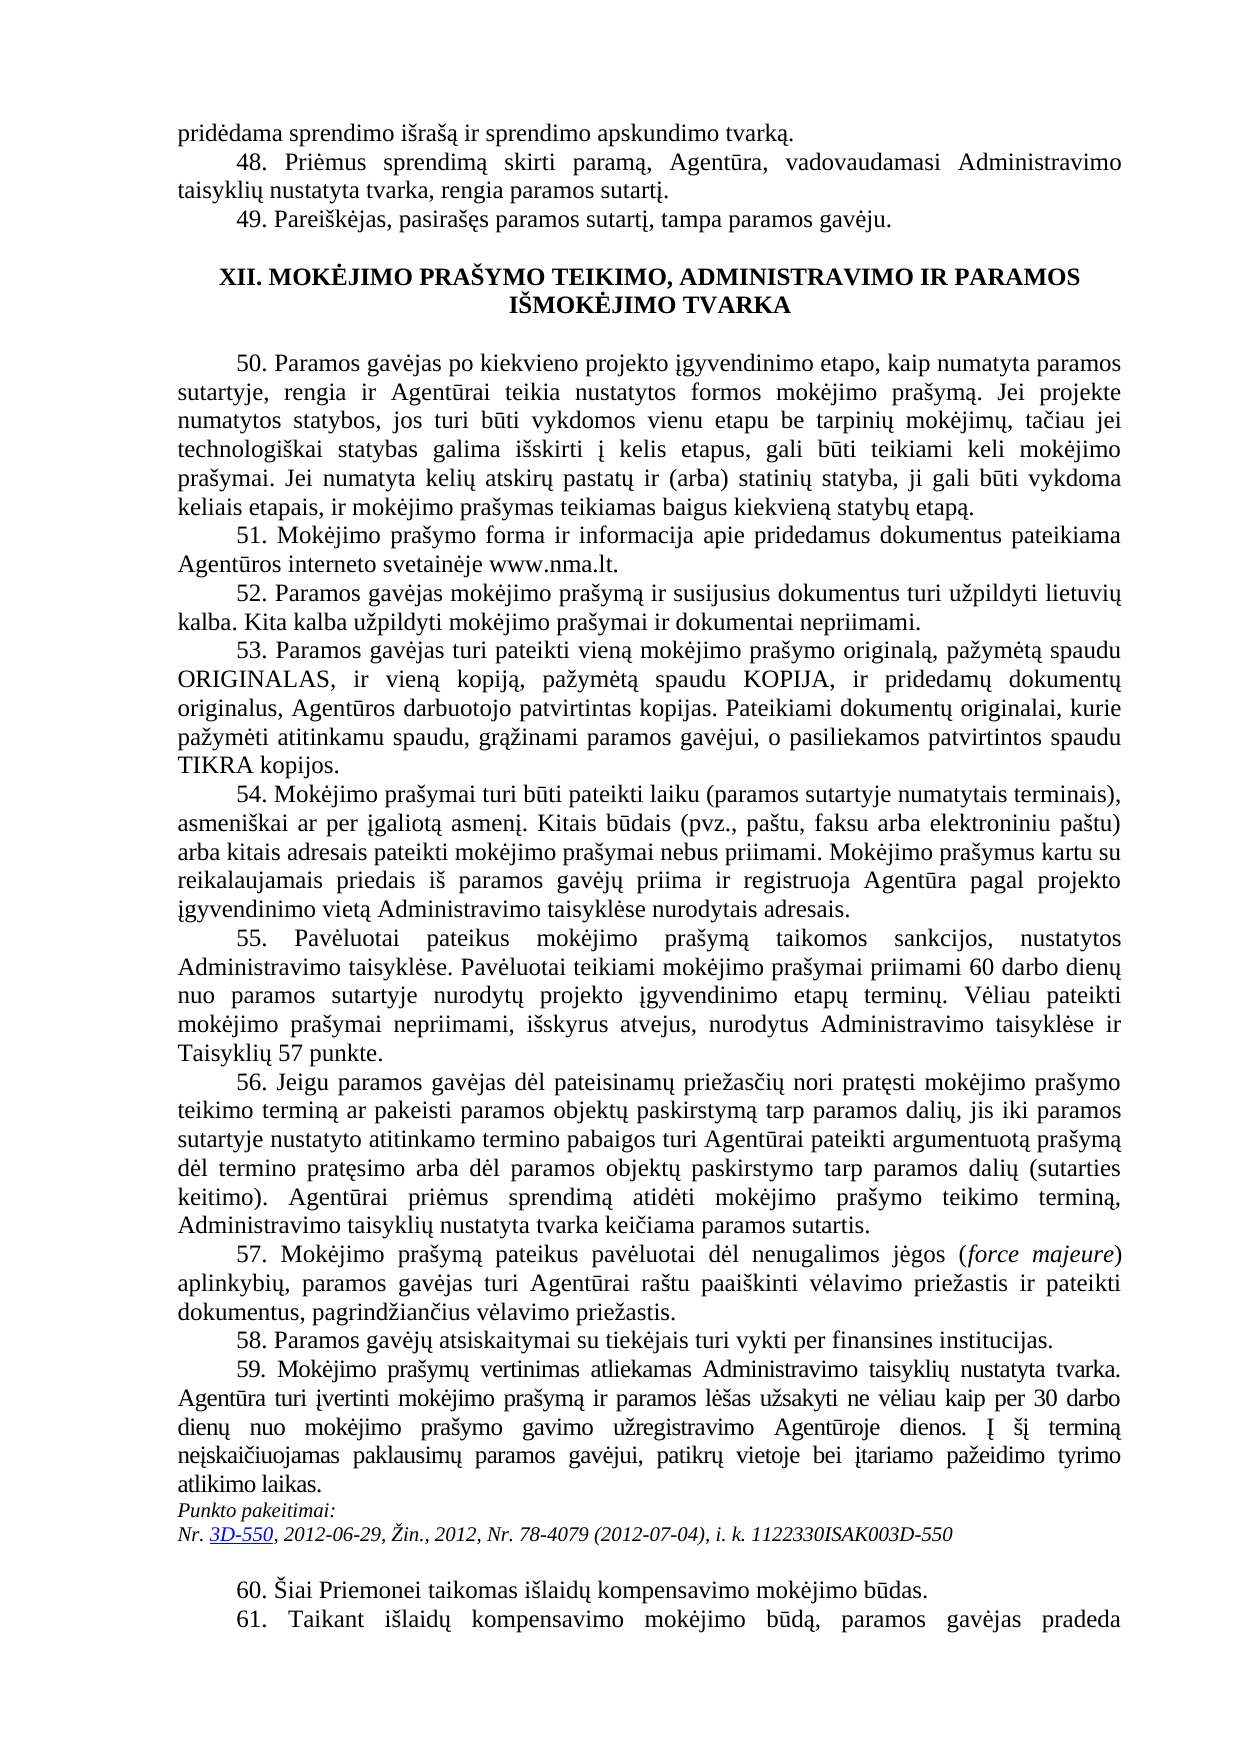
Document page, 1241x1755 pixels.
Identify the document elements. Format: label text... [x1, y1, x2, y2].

text Nr. 3D-550, 2012-06-29, Žin., 2012, Nr. 78-4079 (2012-07-04), i. k. 1122330ISAK003D-550 [177, 1522, 1122, 1546]
text 59. Mokėjimo prašymų vertinimas atliekamas Administravimo taisyklių nustatyta tvarka. Agentūra turi įvertinti mokėjimo prašymą ir paramos lėšas užsakyti ne vėliau kaip per 30 darbo dienų nuo mokėjimo prašymo gavimo užregistravimo Agentūroje dienos. Į šį terminą neįskaičiuojamas paklausimų paramos gavėjui, patikrų vietoje bei įtariamo pažeidimo tyrimo atlikimo laikas. [177, 1354, 1122, 1498]
text 48. Priėmus sprendimą skirti paramą, Agentūra, vadovaudamasi Administravimo taisyklių nustatyta tvarka, rengia paramos sutartį. [177, 147, 1122, 204]
text Punkto pakeitimai: [177, 1498, 1122, 1522]
text 58. Paramos gavėjų atsiskaitymai su tiekėjais turi vykti per finansines institucijas. [177, 1326, 1122, 1354]
text 61. Taikant išlaidų kompensavimo mokėjimo būdą, paramos gavėjas pradeda [177, 1604, 1122, 1632]
text pridėdama sprendimo išrašą ir sprendimo apskundimo tvarką. [177, 118, 1122, 147]
text 49. Pareiškėjas, pasirašęs paramos sutartį, tampa paramos gavėju. [177, 204, 1122, 233]
text 60. Šiai Priemonei taikomas išlaidų kompensavimo mokėjimo būdas. [177, 1575, 1122, 1604]
text 57. Mokėjimo prašymą pateikus pavėluotai dėl nenugalimos jėgos (force majeure) aplinkybių, paramos gavėjas turi Agentūrai raštu paaiškinti vėlavimo priežastis ir pateikti dokumentus, pagrindžiančius vėlavimo priežastis. [177, 1239, 1122, 1326]
text 54. Mokėjimo prašymai turi būti pateikti laiku (paramos sutartyje numatytais terminais), asmeniškai ar per įgaliotą asmenį. Kitais būdais (pvz., paštu, faksu arba elektroniniu paštu) arba kitais adresais pateikti mokėjimo prašymai nebus priimami. Mokėjimo prašymus kartu su reikalaujamais priedais iš paramos gavėjų priima ir registruoja Agentūra pagal projekto įgyvendinimo vietą Administravimo taisyklėse nurodytais adresais. [177, 779, 1122, 923]
text 55. Pavėluotai pateikus mokėjimo prašymą taikomos sankcijos, nustatytos Administravimo taisyklėse. Pavėluotai teikiami mokėjimo prašymai priimami 60 darbo dienų nuo paramos sutartyje nurodytų projekto įgyvendinimo etapų terminų. Vėliau pateikti mokėjimo prašymai nepriimami, išskyrus atvejus, nurodytus Administravimo taisyklėse ir Taisyklių 57 punkte. [177, 923, 1122, 1067]
text 50. Paramos gavėjas po kiekvieno projekto įgyvendinimo etapo, kaip numatyta paramos sutartyje, rengia ir Agentūrai teikia nustatytos formos mokėjimo prašymą. Jei projekte numatytos statybos, jos turi būti vykdomos vienu etapu be tarpinių mokėjimų, tačiau jei technologiškai statybas galima išskirti į kelis etapus, gali būti teikiami keli mokėjimo prašymai. Jei numatyta kelių atskirų pastatų ir (arba) statinių statyba, ji gali būti vykdoma keliais etapais, ir mokėjimo prašymas teikiamas baigus kiekvieną statybų etapą. [177, 348, 1122, 521]
text XII. MOKĖJIMO PRAŠYMO TEIKIMO, ADMINISTRAVIMO IR PARAMOS IŠMOKĖJIMO TVARKA [177, 262, 1122, 319]
text 52. Paramos gavėjas mokėjimo prašymą ir susijusius dokumentus turi užpildyti lietuvių kalba. Kita kalba užpildyti mokėjimo prašymai ir dokumentai nepriimami. [177, 578, 1122, 636]
text 56. Jeigu paramos gavėjas dėl pateisinamų priežasčių nori pratęsti mokėjimo prašymo teikimo terminą ar pakeisti paramos objektų paskirstymą tarp paramos dalių, jis iki paramos sutartyje nustatyto atitinkamo termino pabaigos turi Agentūrai pateikti argumentuotą prašymą dėl termino pratęsimo arba dėl paramos objektų paskirstymo tarp paramos dalių (sutarties keitimo). Agentūrai priėmus sprendimą atidėti mokėjimo prašymo teikimo terminą, Administravimo taisyklių nustatyta tvarka keičiama paramos sutartis. [177, 1067, 1122, 1239]
text 51. Mokėjimo prašymo forma ir informacija apie pridedamus dokumentus pateikiama Agentūros interneto svetainėje www.nma.lt. [177, 521, 1122, 578]
text 53. Paramos gavėjas turi pateikti vieną mokėjimo prašymo originalą, pažymėtą spaudu ORIGINALAS, ir vieną kopiją, pažymėtą spaudu KOPIJA, ir pridedamų dokumentų originalus, Agentūros darbuotojo patvirtintas kopijas. Pateikiami dokumentų originalai, kurie pažymėti atitinkamu spaudu, grąžinami paramos gavėjui, o pasiliekamos patvirtintos spaudu TIKRA kopijos. [177, 636, 1122, 779]
